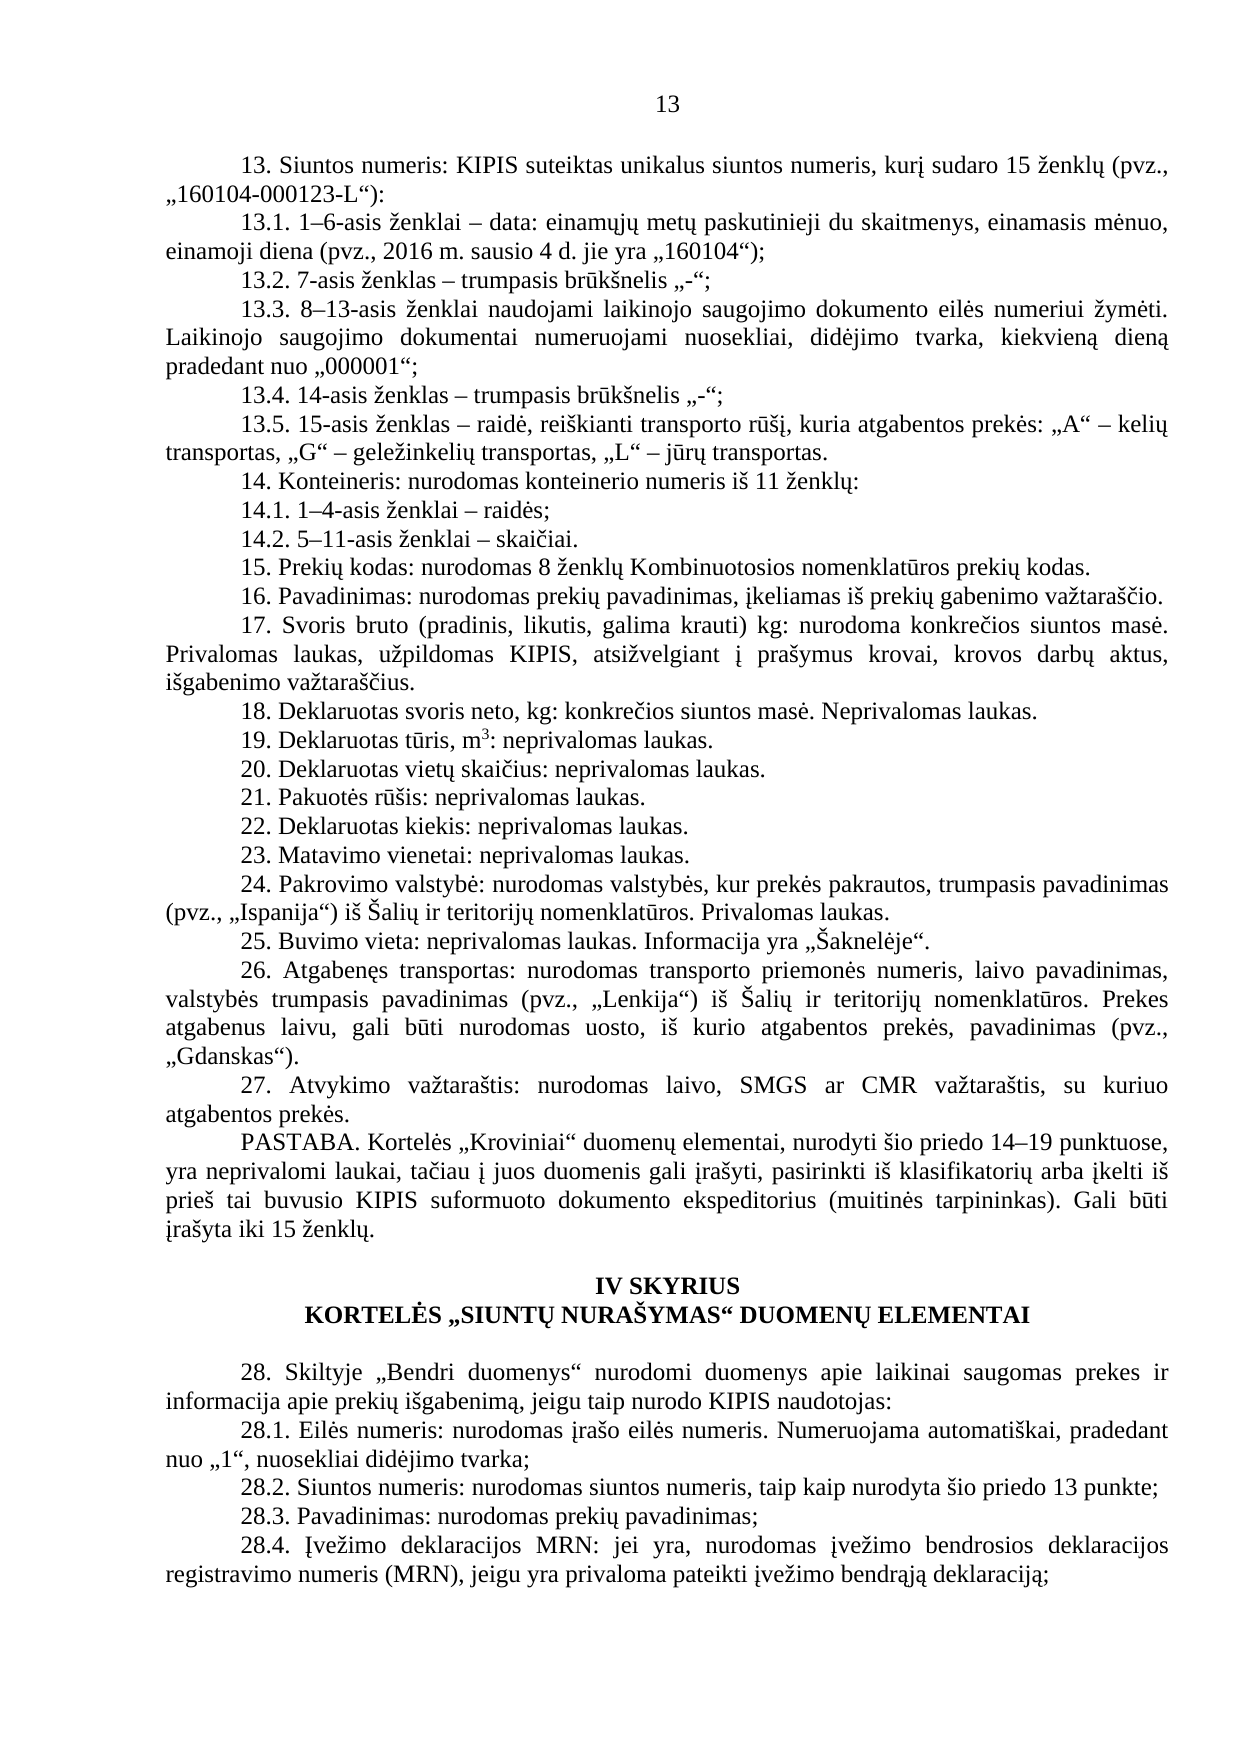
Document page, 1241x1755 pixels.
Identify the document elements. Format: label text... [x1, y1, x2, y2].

text 24. Pakrovimo valstybė: nurodomas valstybės, kur prekės pakrautos, trumpasis pavadinimas (pvz., „Ispanija“) iš Šalių ir teritorijų nomenklatūros. Privalomas laukas. [165, 869, 1169, 926]
text 13.1. 1–6-asis ženklai – data: einamųjų metų paskutinieji du skaitmenys, einamasis mėnuo, einamoji diena (pvz., 2016 m. sausio 4 d. jie yra „160104“); [165, 207, 1169, 265]
text 13.3. 8–13-asis ženklai naudojami laikinojo saugojimo dokumento eilės numeriui žymėti. Laikinojo saugojimo dokumentai numeruojami nuosekliai, didėjimo tvarka, kiekvieną dieną pradedant nuo „000001“; [165, 294, 1169, 380]
text PASTABA. Kortelės „Kroviniai“ duomenų elementai, nurodyti šio priedo 14–19 punktuose, yra neprivalomi laukai, tačiau į juos duomenis gali įrašyti, pasirinkti iš klasifikatorių arba įkelti iš prieš tai buvusio KIPIS suformuoto dokumento ekspeditorius (muitinės tarpininkas). Gali būti įrašyta iki 15 ženklų. [165, 1127, 1169, 1242]
text 28.1. Eilės numeris: nurodomas įrašo eilės numeris. Numeruojama automatiškai, pradedant nuo „1“, nuosekliai didėjimo tvarka; [165, 1415, 1169, 1472]
text 18. Deklaruotas svoris neto, kg: konkrečios siuntos masė. Neprivalomas laukas. [165, 696, 1169, 725]
text 28.2. Siuntos numeris: nurodomas siuntos numeris, taip kaip nurodyta šio priedo 13 punkte; [165, 1472, 1169, 1501]
text 26. Atgabenęs transportas: nurodomas transporto priemonės numeris, laivo pavadinimas, valstybės trumpasis pavadinimas (pvz., „Lenkija“) iš Šalių ir teritorijų nomenklatūros. Prekes atgabenus laivu, gali būti nurodomas uosto, iš kurio atgabentos prekės, pavadinimas (pvz., „Gdanskas“). [165, 955, 1169, 1070]
text 14. Konteineris: nurodomas konteinerio numeris iš 11 ženklų: [240, 466, 1169, 495]
text 14.2. 5–11-asis ženklai – skaičiai. [240, 524, 1169, 552]
text 28. Skiltyje „Bendri duomenys“ nurodomi duomenys apie laikinai saugomas prekes ir informacija apie prekių išgabenimą, jeigu taip nurodo KIPIS naudotojas: [165, 1357, 1169, 1415]
text 28.4. Įvežimo deklaracijos MRN: jei yra, nurodomas įvežimo bendrosios deklaracijos registravimo numeris (MRN), jeigu yra privaloma pateikti įvežimo bendrąją deklaraciją; [165, 1530, 1169, 1587]
text 20. Deklaruotas vietų skaičius: neprivalomas laukas. [165, 754, 1169, 782]
text 13.5. 15-asis ženklas – raidė, reiškianti transporto rūšį, kuria atgabentos prekės: „A“ – kelių transportas, „G“ – geležinkelių transportas, „L“ – jūrų transportas. [165, 409, 1169, 466]
text 14.1. 1–4-asis ženklai – raidės; [240, 495, 1169, 524]
text 25. Buvimo vieta: neprivalomas laukas. Informacija yra „Šaknelėje“. [240, 926, 1169, 955]
text KORTELĖS „SIUNTŲ NURAŠYMAS“ DUOMENŲ ELEMENTAI [165, 1300, 1169, 1329]
text 13. Siuntos numeris: KIPIS suteiktas unikalus siuntos numeris, kurį sudaro 15 ženklų (pvz., „160104-000123-L“): [165, 150, 1169, 207]
text 17. Svoris bruto (pradinis, likutis, galima krauti) kg: nurodoma konkrečios siuntos masė. Privalomas laukas, užpildomas KIPIS, atsižvelgiant į prašymus krovai, krovos darbų aktus, išgabenimo važtaraščius. [165, 610, 1169, 696]
text 13.4. 14-asis ženklas – trumpasis brūkšnelis „-“; [165, 380, 1169, 409]
text 28.3. Pavadinimas: nurodomas prekių pavadinimas; [165, 1501, 1169, 1530]
text 19. Deklaruotas tūris, m3: neprivalomas laukas. [165, 725, 1169, 754]
text 27. Atvykimo važtaraštis: nurodomas laivo, SMGS ar CMR važtaraštis, su kuriuo atgabentos prekės. [165, 1070, 1169, 1127]
text 16. Pavadinimas: nurodomas prekių pavadinimas, įkeliamas iš prekių gabenimo važtaraščio. [240, 581, 1169, 610]
text IV SKYRIUS [165, 1271, 1169, 1300]
text 22. Deklaruotas kiekis: neprivalomas laukas. [240, 811, 1169, 840]
text 21. Pakuotės rūšis: neprivalomas laukas. [165, 782, 1169, 811]
text 15. Prekių kodas: nurodomas 8 ženklų Kombinuotosios nomenklatūros prekių kodas. [240, 552, 1169, 581]
text 23. Matavimo vienetai: neprivalomas laukas. [240, 840, 1169, 869]
text 13.2. 7-asis ženklas – trumpasis brūkšnelis „-“; [165, 265, 1169, 294]
